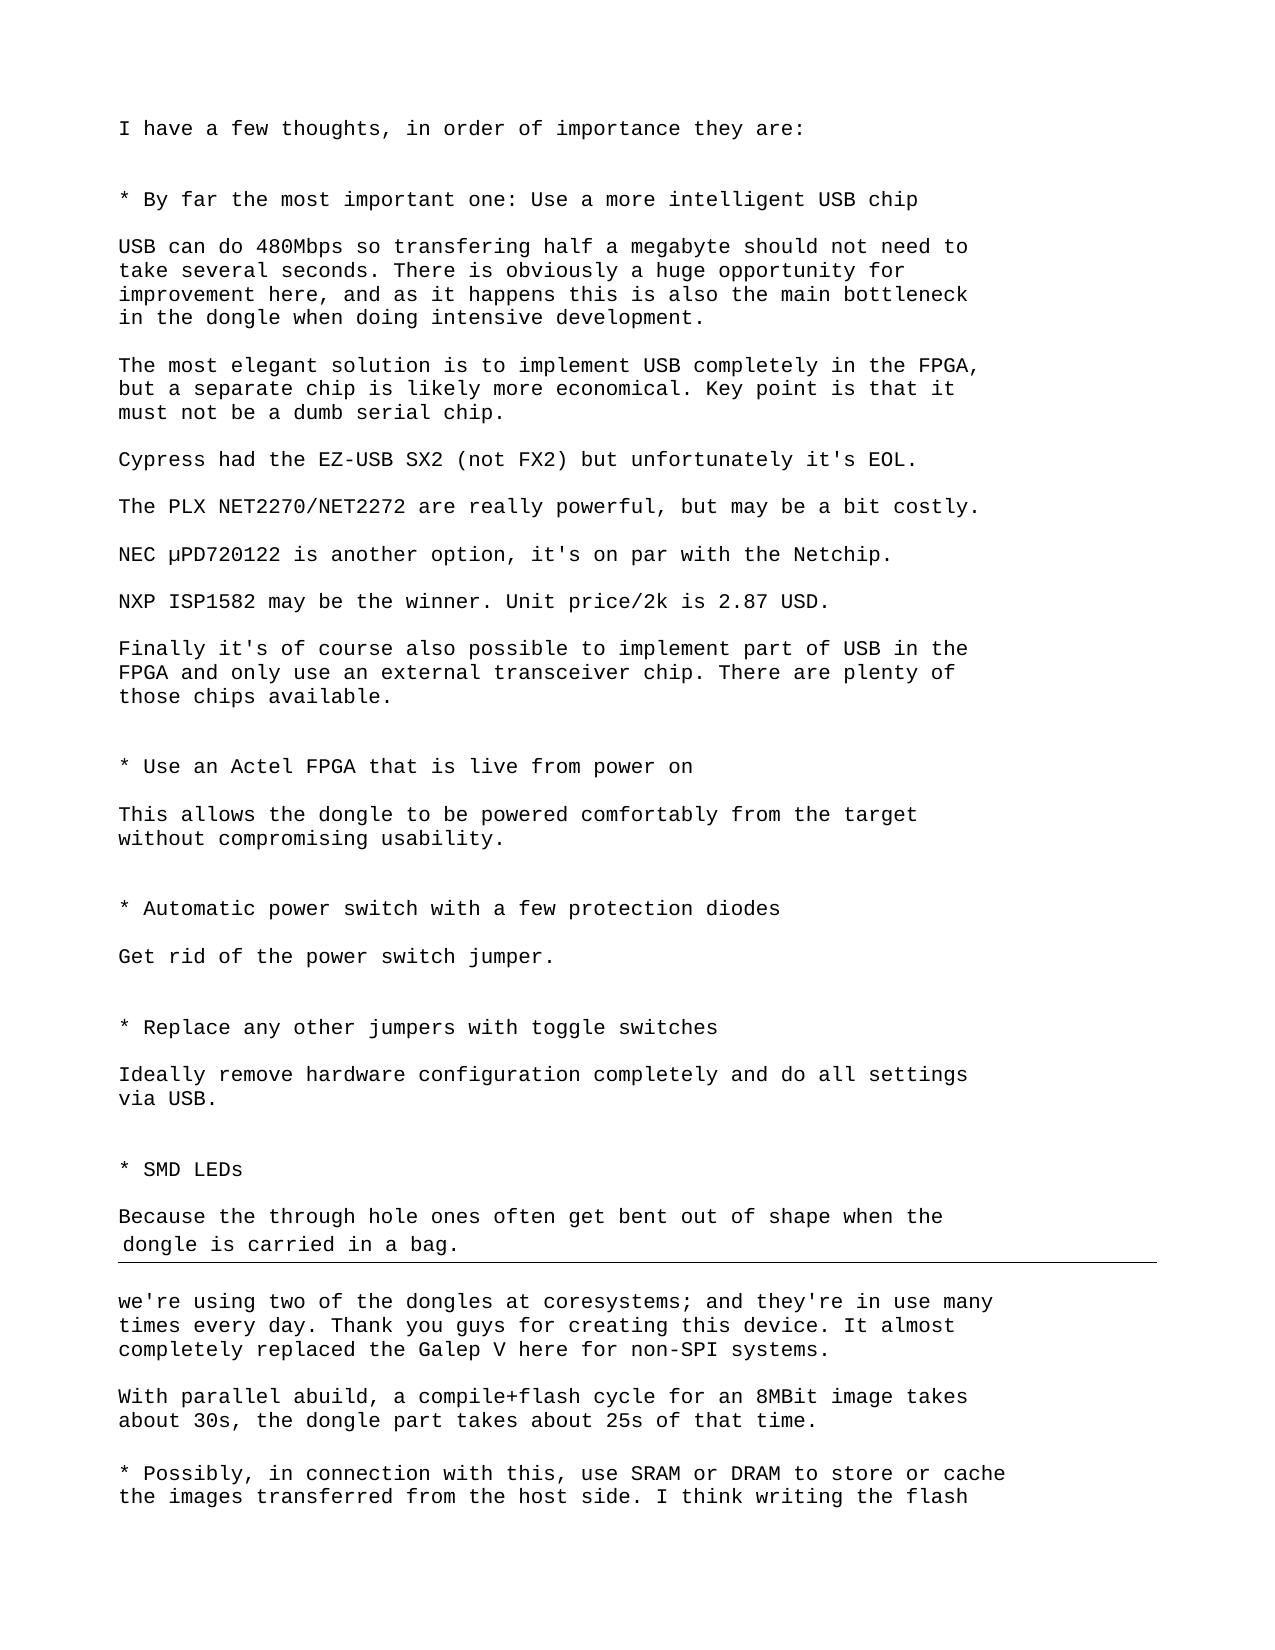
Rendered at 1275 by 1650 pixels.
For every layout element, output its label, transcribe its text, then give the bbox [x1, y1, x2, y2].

text This allows the dongle to be powered comfortably from the target [118, 804, 1157, 827]
text * SMD LEDs [118, 1158, 1157, 1182]
text in the dongle when doing intensive development. [118, 307, 1157, 331]
text improvement here, and as it happens this is also the main bottleneck [118, 284, 1157, 307]
text I have a few thoughts, in order of importance they are: [118, 118, 1157, 142]
text Because the through hole ones often get bent out of shape when the [118, 1206, 1157, 1229]
text about 30s, the dongle part takes about 25s of that time. [118, 1410, 1157, 1433]
text The PLX NET2270/NET2272 are really powerful, but may be a bit costly. [118, 496, 1157, 520]
text * Possibly, in connection with this, use SRAM or DRAM to store or cache [118, 1463, 1157, 1486]
text Cypress had the EZ-USB SX2 (not FX2) but unfortunately it's EOL. [118, 449, 1157, 473]
text without compromising usability. [118, 827, 1157, 851]
text must not be a dumb serial chip. [118, 402, 1157, 426]
text With parallel abuild, a compile+flash cycle for an 8MBit image takes [118, 1386, 1157, 1410]
text those chips available. [118, 686, 1157, 709]
text but a separate chip is likely more economical. Key point is that it [118, 378, 1157, 402]
text USB can do 480Mbps so transfering half a megabyte should not need to [118, 236, 1157, 260]
text * By far the most important one: Use a more intelligent USB chip [118, 189, 1157, 213]
text we're using two of the dongles at coresystems; and they're in use many [118, 1291, 1157, 1315]
text the images transferred from the host side. I think writing the flash [118, 1486, 1157, 1510]
text NEC µPD720122 is another option, it's on par with the Netchip. [118, 544, 1157, 567]
text NXP ISP1582 may be the winner. Unit price/2k is 2.87 USD. [118, 591, 1157, 615]
text * Replace any other jumpers with toggle switches [118, 1017, 1157, 1040]
text take several seconds. There is obviously a huge opportunity for [118, 260, 1157, 284]
text FPGA and only use an external transceiver chip. There are plenty of [118, 662, 1157, 686]
text via USB. [118, 1088, 1157, 1111]
text Ideally remove hardware configuration completely and do all settings [118, 1064, 1157, 1088]
text The most elegant solution is to implement USB completely in the FPGA, [118, 354, 1157, 378]
text dongle is carried in a bag. [118, 1229, 1157, 1262]
text Finally it's of course also possible to implement part of USB in the [118, 638, 1157, 662]
text completely replaced the Galep V here for non-SPI systems. [118, 1339, 1157, 1362]
text * Use an Actel FPGA that is live from power on [118, 757, 1157, 780]
text Get rid of the power switch jumper. [118, 946, 1157, 969]
text * Automatic power switch with a few protection diodes [118, 898, 1157, 922]
text times every day. Thank you guys for creating this device. It almost [118, 1315, 1157, 1339]
